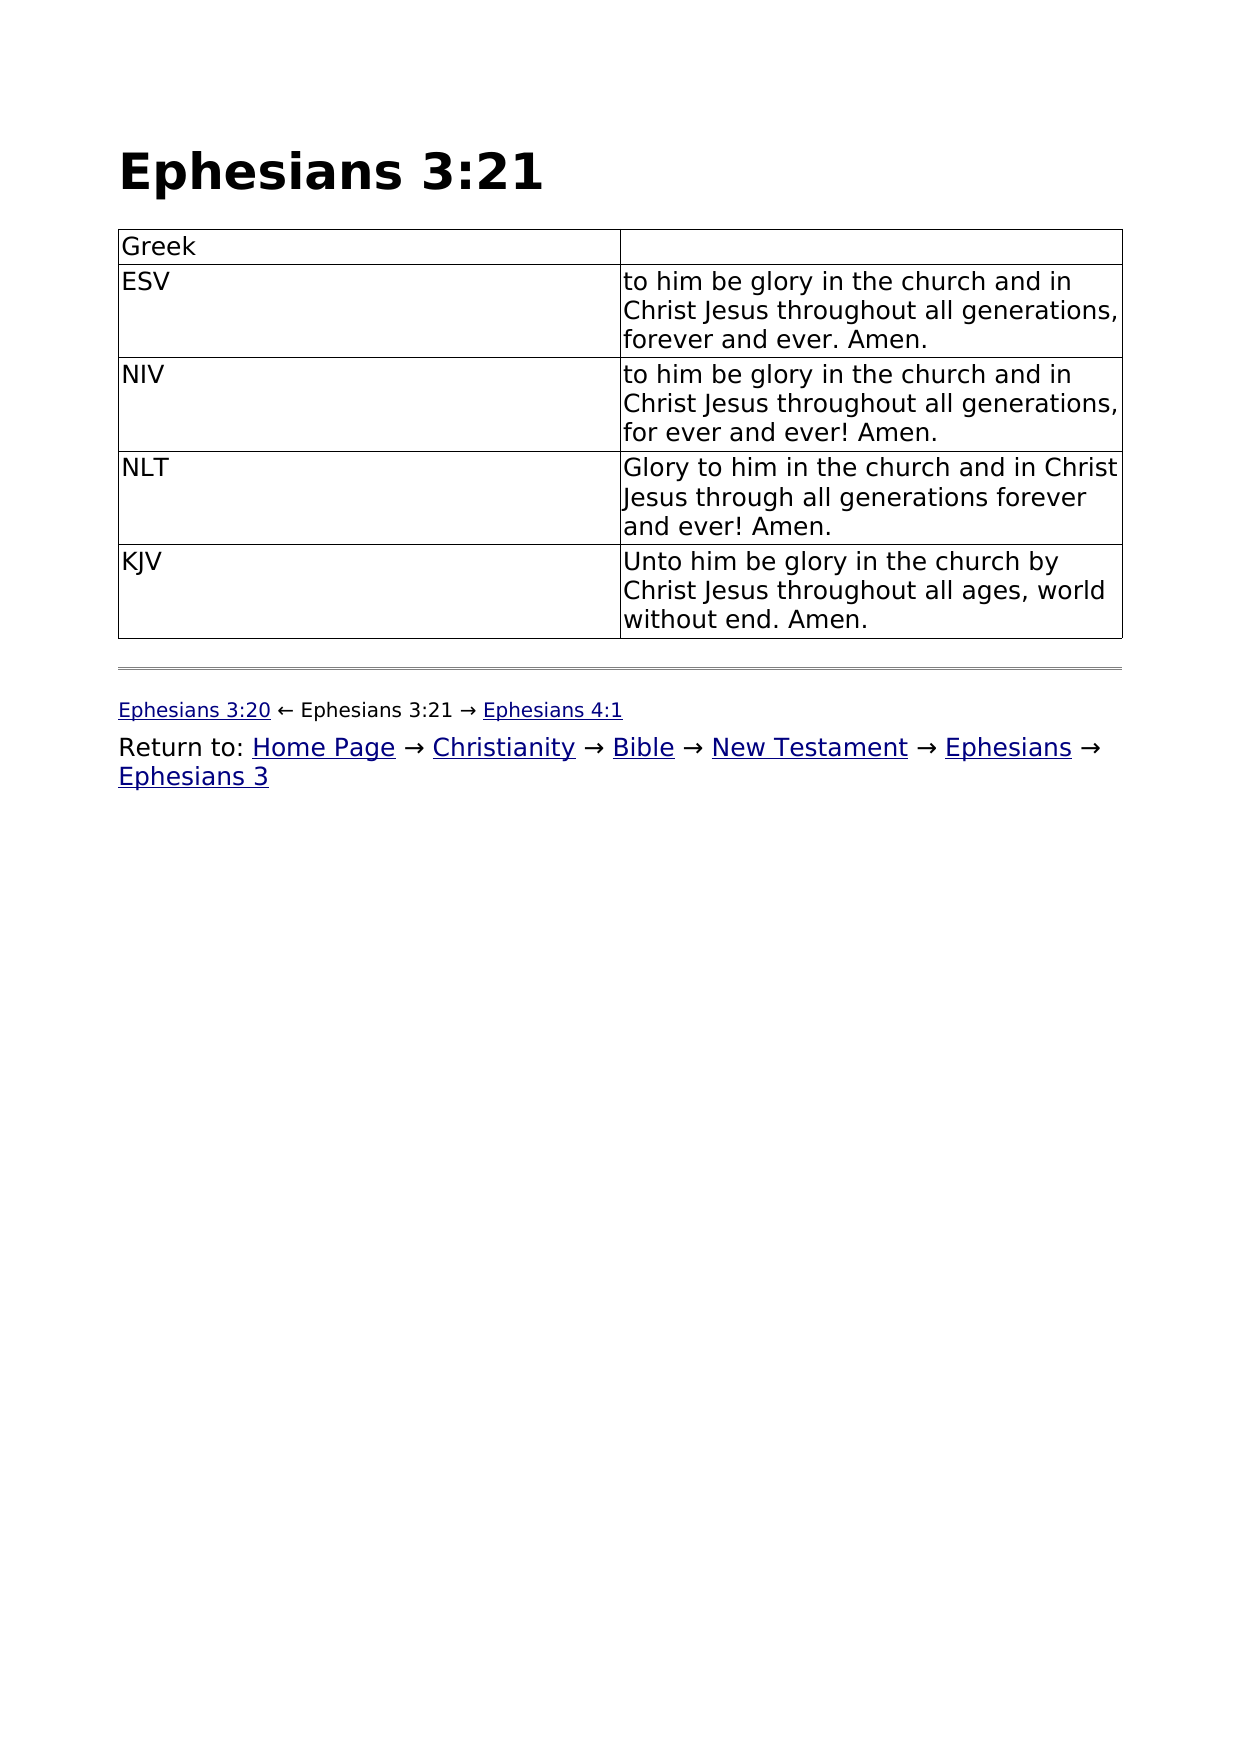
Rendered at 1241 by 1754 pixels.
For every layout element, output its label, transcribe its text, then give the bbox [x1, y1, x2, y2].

table_header Greek [119, 230, 620, 264]
table_cell to him be glory in the church and in Christ Jesus throughout all generations, for ever and ever! Amen. [621, 358, 1122, 451]
text Ephesians 3:20 ← Ephesians 3:21 → Ephesians 4:1 [118, 699, 1122, 733]
table_cell NLT [119, 452, 620, 544]
table_header [621, 230, 1122, 264]
table_cell ESV [119, 265, 620, 357]
table_cell KJV [119, 545, 620, 637]
table_cell NIV [119, 358, 620, 451]
subtitle Ephesians 3:21 [118, 143, 1122, 201]
text Return to: Home Page → Christianity → Bible → New Testament → Ephesians → Ephesians 3 [118, 733, 1122, 791]
table_cell to him be glory in the church and in Christ Jesus throughout all generations, forever and ever. Amen. [621, 265, 1122, 357]
table_cell Glory to him in the church and in Christ Jesus through all generations forever and ever! Amen. [621, 452, 1122, 544]
table_cell Unto him be glory in the church by Christ Jesus throughout all ages, world without end. Amen. [621, 545, 1122, 637]
